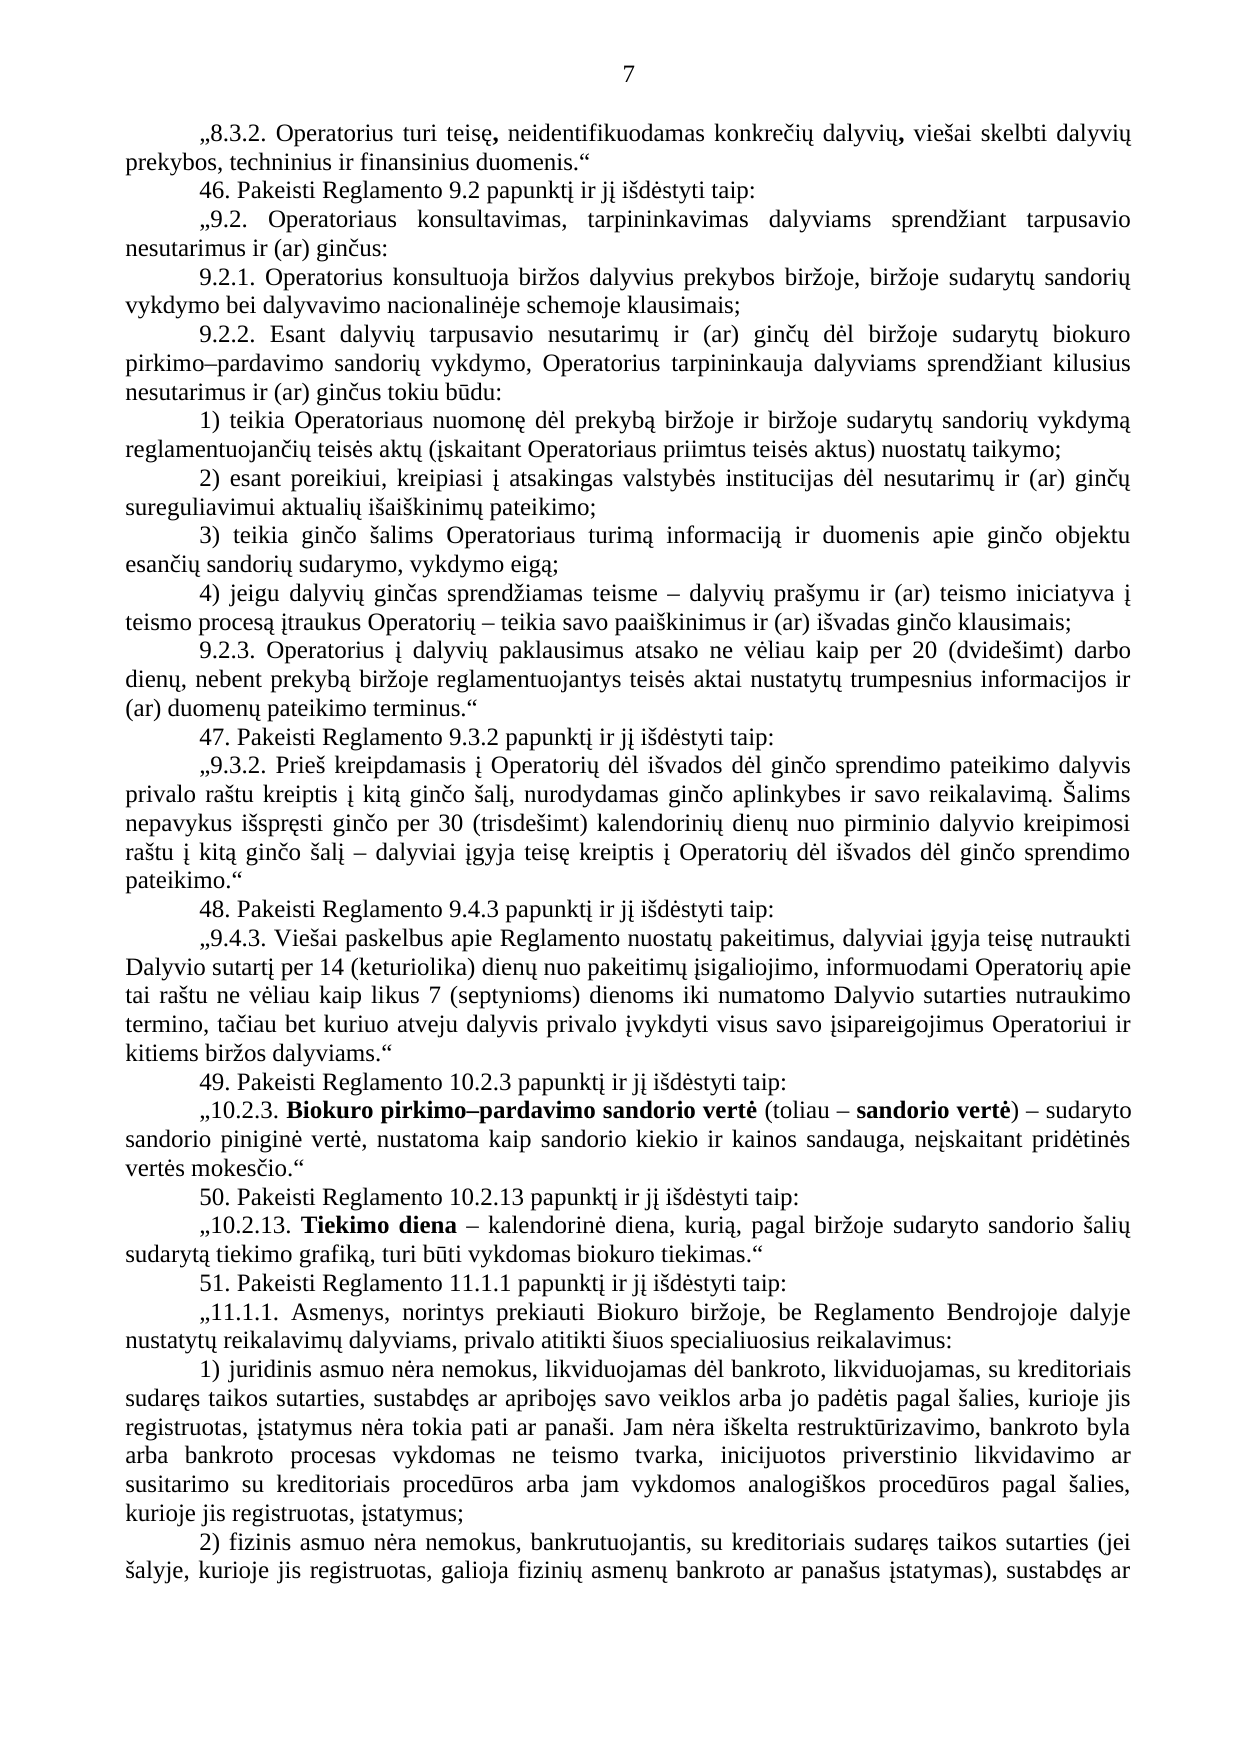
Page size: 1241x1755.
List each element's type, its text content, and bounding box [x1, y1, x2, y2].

text „9.4.3. Viešai paskelbus apie Reglamento nuostatų pakeitimus, dalyviai įgyja teisę nutraukti Dalyvio sutartį per 14 (keturiolika) dienų nuo pakeitimų įsigaliojimo, informuodami Operatorių apie tai raštu ne vėliau kaip likus 7 (septynioms) dienoms iki numatomo Dalyvio sutarties nutraukimo termino, tačiau bet kuriuo atveju dalyvis privalo įvykdyti visus savo įsipareigojimus Operatoriui ir kitiems biržos dalyviams.“ [125, 923, 1132, 1067]
text 50. Pakeisti Reglamento 10.2.13 papunktį ir jį išdėstyti taip: [125, 1182, 1132, 1211]
text 47. Pakeisti Reglamento 9.3.2 papunktį ir jį išdėstyti taip: [199, 722, 1132, 751]
subtitle 2) esant poreikiui, kreipiasi į atsakingas valstybės institucijas dėl nesutarimų ir (ar) ginčų sureguliavimui aktualių išaiškinimų pateikimo; [125, 463, 1132, 521]
text 49. Pakeisti Reglamento 10.2.3 papunktį ir jį išdėstyti taip: [125, 1067, 1132, 1096]
subtitle 2) fizinis asmuo nėra nemokus, bankrutuojantis, su kreditoriais sudaręs taikos sutarties (jei šalyje, kurioje jis registruotas, galioja fizinių asmenų bankroto ar panašus įstatymas), sustabdęs ar [125, 1527, 1132, 1584]
text „10.2.13. Tiekimo diena – kalendorinė diena, kurią, pagal biržoje sudaryto sandorio šalių sudarytą tiekimo grafiką, turi būti vykdomas biokuro tiekimas.“ [125, 1211, 1132, 1268]
text „11.1.1. Asmenys, norintys prekiauti Biokuro biržoje, be Reglamento Bendrojoje dalyje nustatytų reikalavimų dalyviams, privalo atitikti šiuos specialiuosius reikalavimus: [125, 1297, 1132, 1354]
text „9.3.2. Prieš kreipdamasis į Operatorių dėl išvados dėl ginčo sprendimo pateikimo dalyvis privalo raštu kreiptis į kitą ginčo šalį, nurodydamas ginčo aplinkybes ir savo reikalavimą. Šalims nepavykus išspręsti ginčo per 30 (trisdešimt) kalendorinių dienų nuo pirminio dalyvio kreipimosi raštu į kitą ginčo šalį – dalyviai įgyja teisę kreiptis į Operatorių dėl išvados dėl ginčo sprendimo pateikimo.“ [125, 751, 1132, 894]
text 48. Pakeisti Reglamento 9.4.3 papunktį ir jį išdėstyti taip: [199, 894, 1132, 923]
text 9.2.1. Operatorius konsultuoja biržos dalyvius prekybos biržoje, biržoje sudarytų sandorių vykdymo bei dalyvavimo nacionalinėje schemoje klausimais; [125, 262, 1132, 319]
subtitle 4) jeigu dalyvių ginčas sprendžiamas teisme – dalyvių prašymu ir (ar) teismo iniciatyva į teismo procesą įtraukus Operatorių – teikia savo paaiškinimus ir (ar) išvadas ginčo klausimais; [125, 578, 1132, 636]
text „10.2.3. Biokuro pirkimo–pardavimo sandorio vertė (toliau – sandorio vertė) – sudaryto sandorio piniginė vertė, nustatoma kaip sandorio kiekio ir kainos sandauga, neįskaitant pridėtinės vertės mokesčio.“ [125, 1096, 1132, 1182]
subtitle 1) teikia Operatoriaus nuomonę dėl prekybą biržoje ir biržoje sudarytų sandorių vykdymą reglamentuojančių teisės aktų (įskaitant Operatoriaus priimtus teisės aktus) nuostatų taikymo; [125, 406, 1132, 463]
text 9.2.3. Operatorius į dalyvių paklausimus atsako ne vėliau kaip per 20 (dvidešimt) darbo dienų, nebent prekybą biržoje reglamentuojantys teisės aktai nustatytų trumpesnius informacijos ir (ar) duomenų pateikimo terminus.“ [125, 636, 1132, 722]
subtitle 1) juridinis asmuo nėra nemokus, likviduojamas dėl bankroto, likviduojamas, su kreditoriais sudaręs taikos sutarties, sustabdęs ar apribojęs savo veiklos arba jo padėtis pagal šalies, kurioje jis registruotas, įstatymus nėra tokia pati ar panaši. Jam nėra iškelta restruktūrizavimo, bankroto byla arba bankroto procesas vykdomas ne teismo tvarka, inicijuotos priverstinio likvidavimo ar susitarimo su kreditoriais procedūros arba jam vykdomos analogiškos procedūros pagal šalies, kurioje jis registruotas, įstatymus; [125, 1354, 1132, 1527]
text 9.2.2. Esant dalyvių tarpusavio nesutarimų ir (ar) ginčų dėl biržoje sudarytų biokuro pirkimo–pardavimo sandorių vykdymo, Operatorius tarpininkauja dalyviams sprendžiant kilusius nesutarimus ir (ar) ginčus tokiu būdu: [125, 319, 1132, 406]
text 46. Pakeisti Reglamento 9.2 papunktį ir jį išdėstyti taip: [199, 176, 1132, 204]
subtitle 3) teikia ginčo šalims Operatoriaus turimą informaciją ir duomenis apie ginčo objektu esančių sandorių sudarymo, vykdymo eigą; [125, 521, 1132, 578]
text „8.3.2. Operatorius turi teisę, neidentifikuodamas konkrečių dalyvių, viešai skelbti dalyvių prekybos, techninius ir finansinius duomenis.“ [125, 118, 1132, 176]
text „9.2. Operatoriaus konsultavimas, tarpininkavimas dalyviams sprendžiant tarpusavio nesutarimus ir (ar) ginčus: [125, 204, 1132, 262]
text 51. Pakeisti Reglamento 11.1.1 papunktį ir jį išdėstyti taip: [125, 1268, 1132, 1297]
